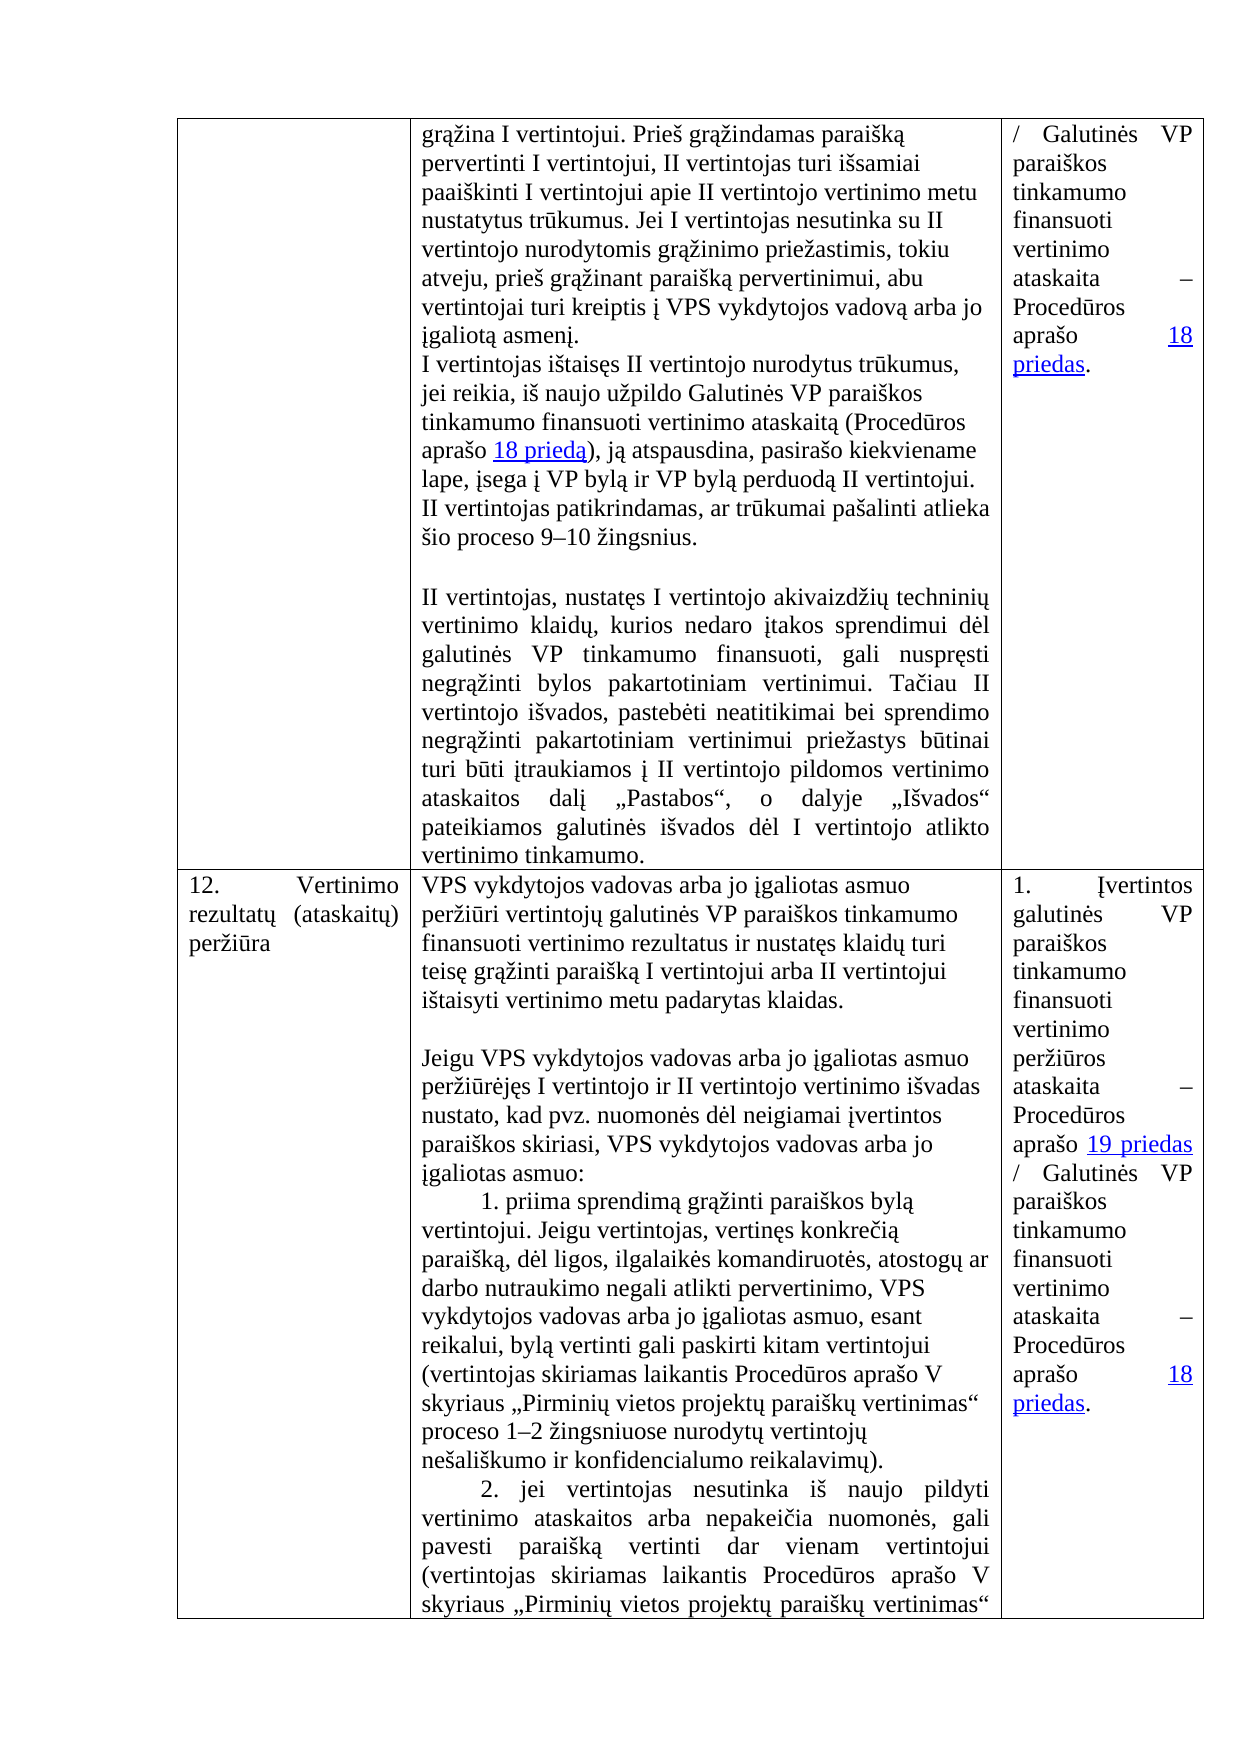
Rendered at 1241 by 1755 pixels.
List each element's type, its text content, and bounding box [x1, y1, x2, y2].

table_cell VPS vykdytojos vadovas arba jo įgaliotas asmuo peržiūri vertintojų galutinės VP paraiškos tinkamumo finansuoti vertinimo rezultatus ir nustatęs klaidų turi teisę grąžinti paraišką I vertintojui arba II vertintojui ištaisyti vertinimo metu padarytas klaidas. Jeigu VPS vykdytojos vadovas arba jo įgaliotas asmuo peržiūrėjęs I vertintojo ir II vertintojo vertinimo išvadas nustato, kad pvz. nuomonės dėl neigiamai įvertintos paraiškos skiriasi, VPS vykdytojos vadovas arba jo įgaliotas asmuo: 1. priima sprendimą grąžinti paraiškos bylą vertintojui. Jeigu vertintojas, vertinęs konkrečią paraišką, dėl ligos, ilgalaikės komandiruotės, atostogų ar darbo nutraukimo negali atlikti pervertinimo, VPS vykdytojos vadovas arba jo įgaliotas asmuo, esant reikalui, bylą vertinti gali paskirti kitam vertintojui (vertintojas skiriamas laikantis Procedūros aprašo V skyriaus „Pirminių vietos projektų paraiškų vertinimas“ proceso 1–2 žingsniuose nurodytų vertintojų nešališkumo ir konfidencialumo reikalavimų). 2. jei vertintojas nesutinka iš naujo pildyti vertinimo ataskaitos arba nepakeičia nuomonės, gali pavesti paraišką vertinti dar vienam vertintojui (vertintojas skiriamas laikantis Procedūros aprašo V skyriaus „Pirminių vietos projektų paraiškų vertinimas“ [411, 870, 1001, 1618]
table_cell / Galutinės VP paraiškos tinkamumo finansuoti vertinimo ataskaita – Procedūros aprašo 18 priedas. [1002, 119, 1203, 869]
table_cell [178, 119, 410, 869]
table_cell 1. Įvertintos galutinės VP paraiškos tinkamumo finansuoti vertinimo peržiūros ataskaita – Procedūros aprašo 19 priedas / Galutinės VP paraiškos tinkamumo finansuoti vertinimo ataskaita – Procedūros aprašo 18 priedas. [1002, 870, 1203, 1618]
table_cell 12. Vertinimo rezultatų (ataskaitų) peržiūra [178, 870, 410, 1618]
table_cell grąžina I vertintojui. Prieš grąžindamas paraišką pervertinti I vertintojui, II vertintojas turi išsamiai paaiškinti I vertintojui apie II vertintojo vertinimo metu nustatytus trūkumus. Jei I vertintojas nesutinka su II vertintojo nurodytomis grąžinimo priežastimis, tokiu atveju, prieš grąžinant paraišką pervertinimui, abu vertintojai turi kreiptis į VPS vykdytojos vadovą arba jo įgaliotą asmenį. I vertintojas ištaisęs II vertintojo nurodytus trūkumus, jei reikia, iš naujo užpildo Galutinės VP paraiškos tinkamumo finansuoti vertinimo ataskaitą (Procedūros aprašo 18 priedą), ją atspausdina, pasirašo kiekviename lape, įsega į VP bylą ir VP bylą perduodą II vertintojui. II vertintojas patikrindamas, ar trūkumai pašalinti atlieka šio proceso 9–10 žingsnius. II vertintojas, nustatęs I vertintojo akivaizdžių techninių vertinimo klaidų, kurios nedaro įtakos sprendimui dėl galutinės VP tinkamumo finansuoti, gali nuspręsti negrąžinti bylos pakartotiniam vertinimui. Tačiau II vertintojo išvados, pastebėti neatitikimai bei sprendimo negrąžinti pakartotiniam vertinimui priežastys būtinai turi būti įtraukiamos į II vertintojo pildomos vertinimo ataskaitos dalį „Pastabos“, o dalyje „Išvados“ pateikiamos galutinės išvados dėl I vertintojo atlikto vertinimo tinkamumo. [411, 119, 1001, 869]
